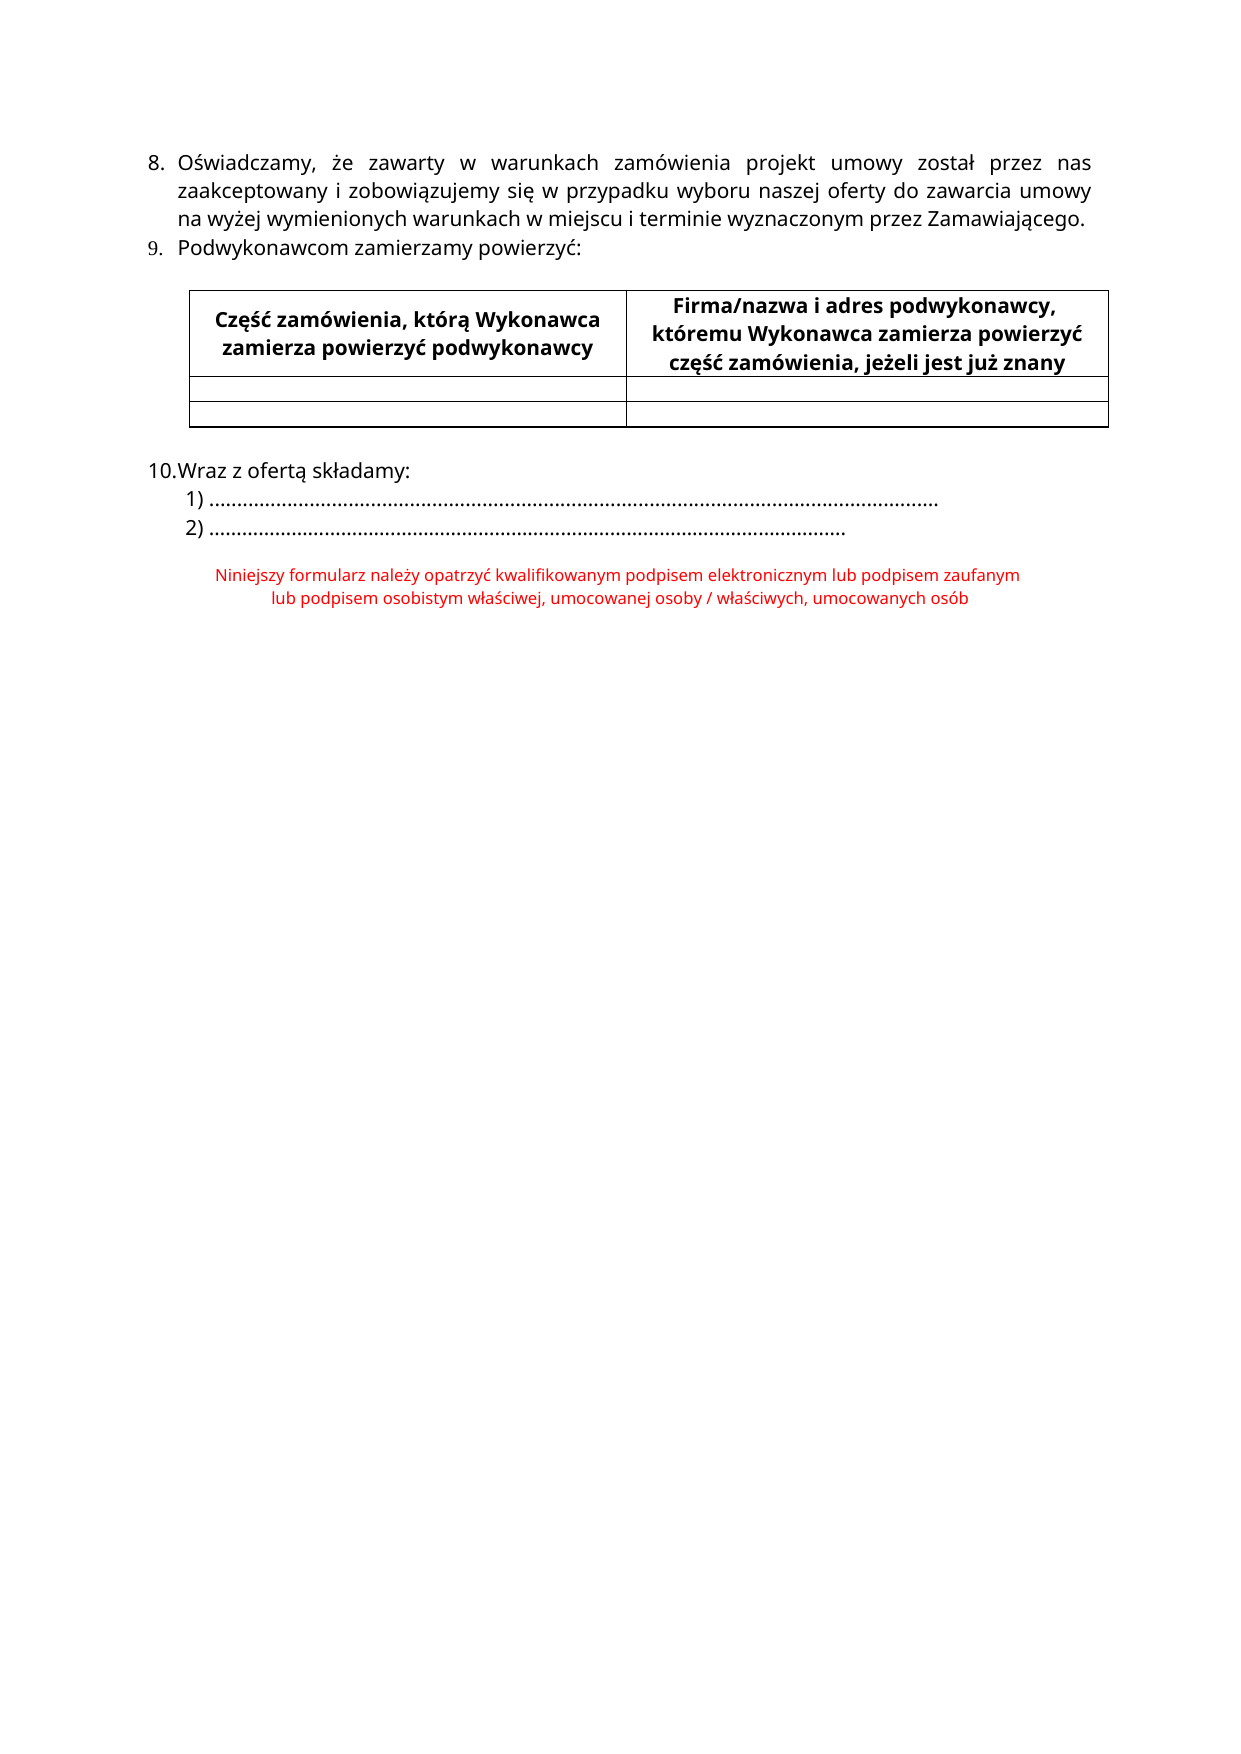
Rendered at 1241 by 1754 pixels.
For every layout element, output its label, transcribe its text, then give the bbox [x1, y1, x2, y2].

text Niniejszy formularz należy opatrzyć kwalifikowanym podpisem elektronicznym lub podpisem zaufanym lub podpisem osobistym właściwej, umocowanej osoby / właściwych, umocowanych osób [148, 564, 1093, 609]
list Podwykonawcom zamierzamy powierzyć: [148, 233, 1093, 261]
list Wraz z ofertą składamy: [148, 456, 1093, 484]
list Oświadczamy, że zawarty w warunkach zamówienia projekt umowy został przez nas zaakceptowany i zobowiązujemy się w przypadku wyboru naszej oferty do zawarcia umowy na wyżej wymienionych warunkach w miejscu i terminie wyznaczonym przez Zamawiającego. [148, 148, 1093, 233]
text 1) ................................................................................................................................... [148, 484, 1093, 513]
table_cell [627, 377, 1108, 401]
table_header Firma/nazwa i adres podwykonawcy, któremu Wykonawca zamierza powierzyć część zamówienia, jeżeli jest już znany [627, 291, 1108, 376]
text 2) …………………………….………………………………………………………………………. [148, 513, 1093, 541]
table_cell [190, 377, 626, 401]
table_cell [190, 402, 626, 426]
table_header Część zamówienia, którą Wykonawca zamierza powierzyć podwykonawcy [190, 291, 626, 376]
table_cell [627, 402, 1108, 426]
